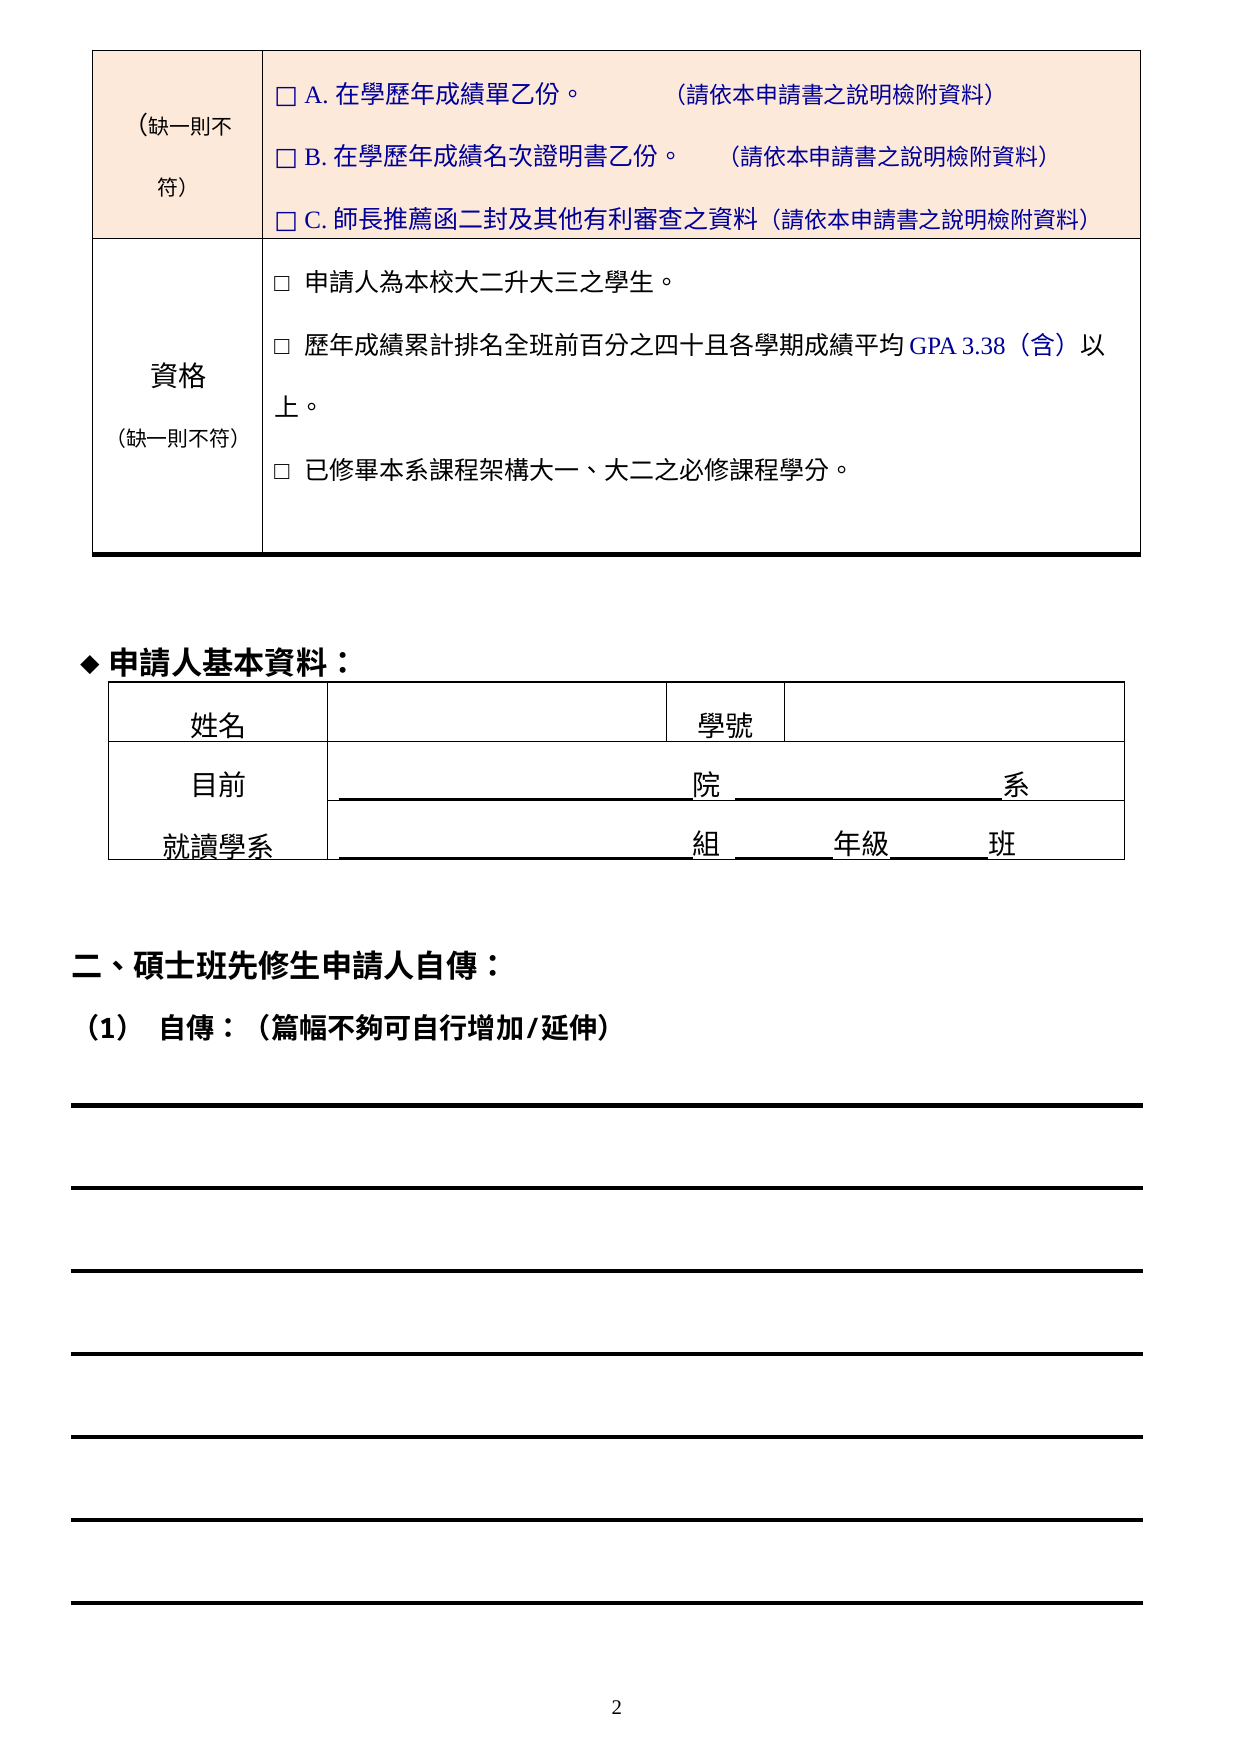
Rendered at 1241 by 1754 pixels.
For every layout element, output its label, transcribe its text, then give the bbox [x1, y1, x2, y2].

table_cell □ 申請人為本校大二升大三之學生。 □ 歷年成績累計排名全班前百分之四十且各學期成績平均GPA 3.38（含）以上。 □ 已修畢本系課程架構大一、大二之必修課程學分。 [263, 239, 1140, 552]
table_cell （缺一則不符） [93, 51, 262, 238]
list 自傳：（篇幅不夠可自行增加/延伸） [71, 985, 1162, 1047]
table_header [785, 683, 1124, 741]
table_header [328, 683, 666, 741]
table_cell 院 系 [328, 742, 1124, 799]
text ◆申請人基本資料： [71, 619, 1162, 681]
table_header 姓名 [109, 683, 327, 741]
table_cell 目前 就讀學系 [109, 742, 327, 859]
table_header 學號 [667, 683, 784, 741]
text 二、碩士班先修生申請人自傳： [71, 922, 1162, 985]
table_cell □ A. 在學歷年成績單乙份。 （請依本申請書之說明檢附資料） □ B. 在學歷年成績名次證明書乙份。 （請依本申請書之說明檢附資料） □ C. 師長推薦函二封及其他有利審查之資料（請依本申請書之說明檢附資料） [263, 51, 1140, 238]
table_cell 組 年級 班 [328, 801, 1124, 859]
table_cell 資格 （缺一則不符） [93, 239, 262, 552]
